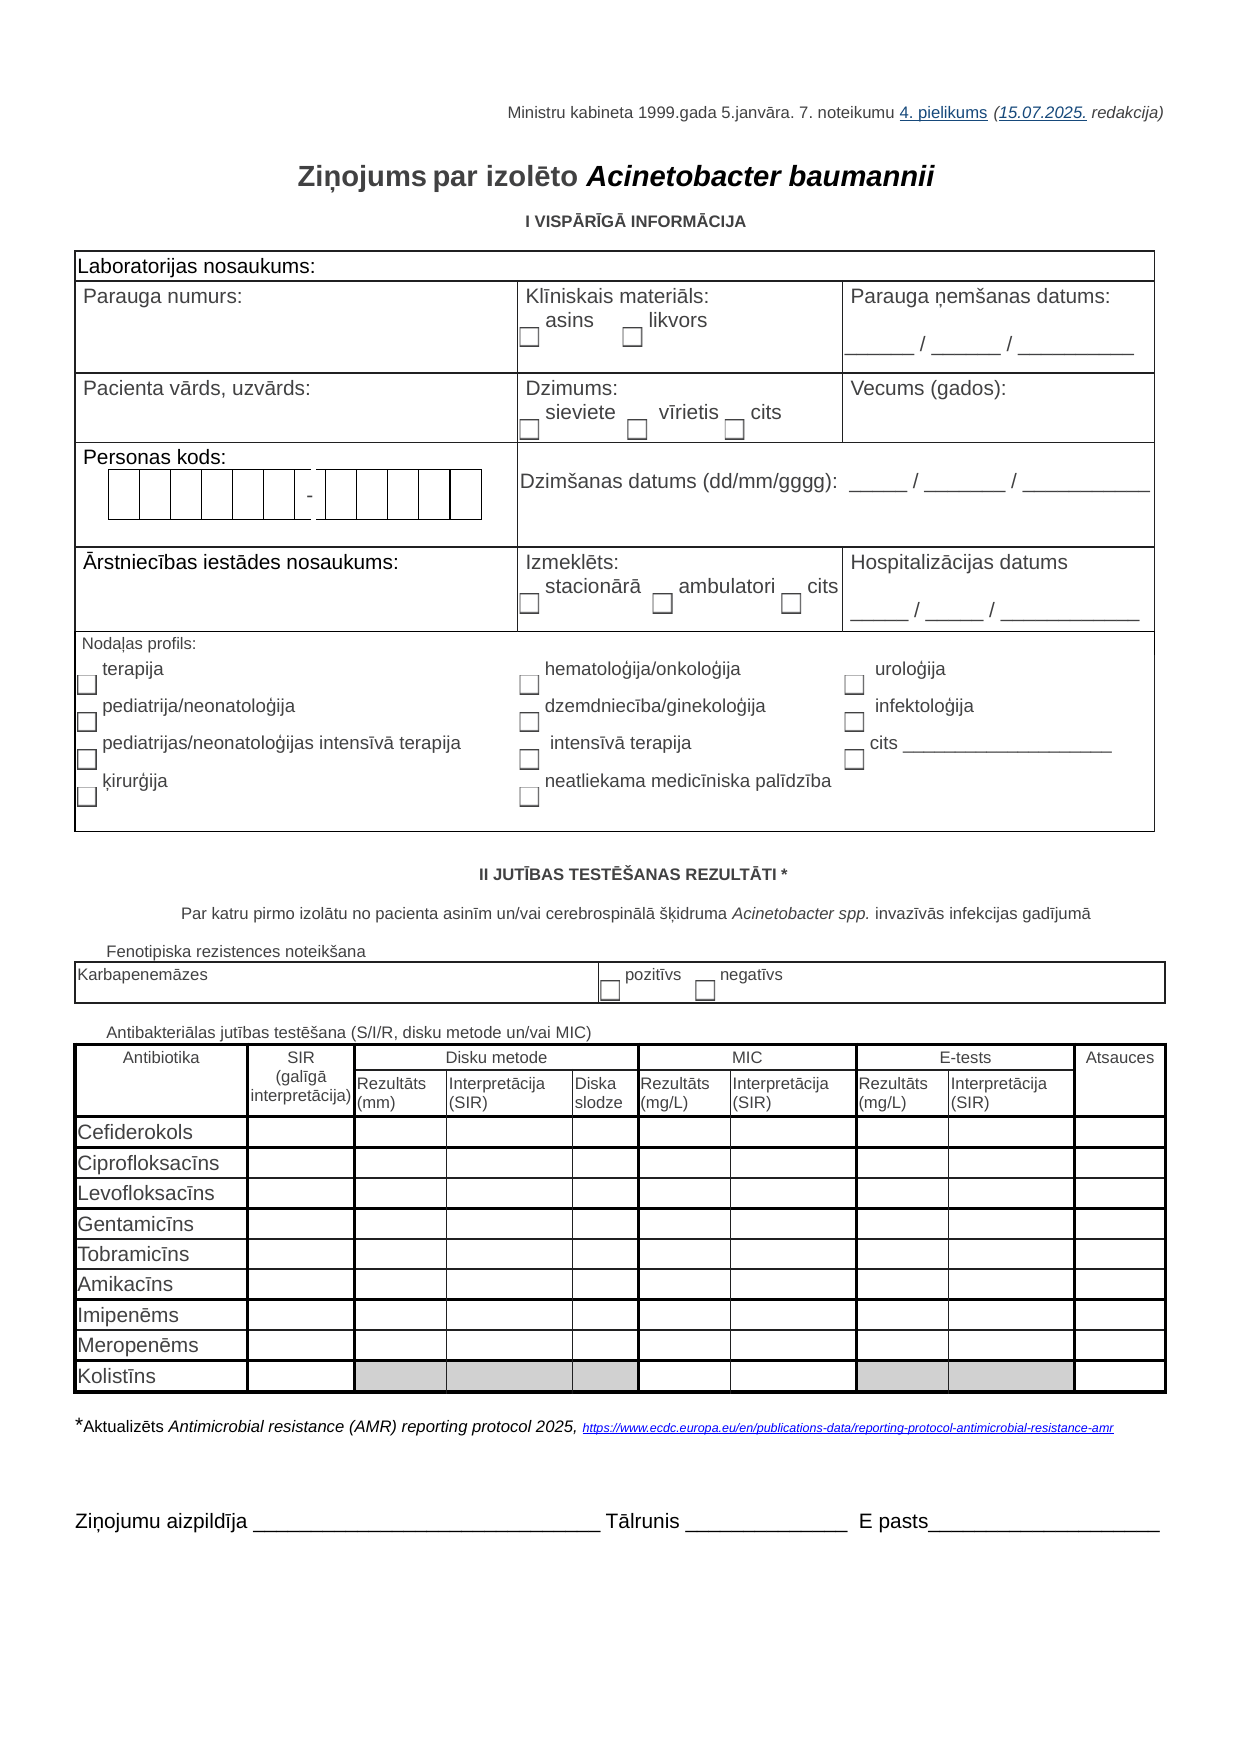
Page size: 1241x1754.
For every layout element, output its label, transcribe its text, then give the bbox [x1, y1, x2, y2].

table_cell [858, 1149, 948, 1177]
table_cell [858, 1210, 948, 1238]
table_cell [573, 1179, 637, 1207]
table_cell [356, 1362, 446, 1390]
table_cell [640, 1301, 730, 1329]
table_cell [573, 1118, 637, 1146]
table_cell [731, 1210, 855, 1238]
table_cell [447, 1362, 572, 1390]
table_cell [858, 1118, 948, 1146]
table_cell [640, 1118, 730, 1146]
table_cell [731, 1362, 855, 1390]
table_cell [949, 1331, 1073, 1359]
table_cell Amikacīns [77, 1270, 246, 1298]
table_cell Rezultāts (mg/L) [858, 1071, 948, 1114]
table_cell [640, 1362, 730, 1390]
table_cell Vecums (gados): [843, 374, 1154, 441]
table_header Antibiotika [77, 1046, 246, 1114]
table_cell Imipenēms [77, 1301, 246, 1329]
table_cell [1076, 1362, 1164, 1390]
table_cell [949, 1179, 1073, 1207]
table_header Disku metode [356, 1046, 637, 1069]
table_header [171, 470, 201, 519]
table_cell [949, 1270, 1073, 1298]
table_cell [573, 1362, 637, 1390]
table_cell [249, 1118, 353, 1146]
table_cell Dzimums: sieviete vīrietis cits [518, 374, 842, 441]
table_header [264, 470, 294, 519]
table_cell [731, 1118, 855, 1146]
table_cell [249, 1331, 353, 1359]
text *Aktualizēts Antimicrobial resistance (AMR) reporting protocol 2025, https://www.ecdc.europa.eu/en/publications-data/reporting-protocol-antimicrobial-resistance-amr [75, 1413, 1165, 1437]
table_cell [640, 1149, 730, 1177]
table_cell [1076, 1240, 1164, 1268]
table_cell Nodaļas profils: [76, 632, 1154, 655]
table_cell [447, 1301, 572, 1329]
table_cell [447, 1240, 572, 1268]
table_cell Hospitalizācijas datums _____ / _____ / ____________ [843, 548, 1154, 631]
table_header SIR (galīgā interpretācija) [249, 1046, 353, 1114]
table_cell [949, 1210, 1073, 1238]
table_cell terapija pediatrija/neonatoloģija pediatrijas/neonatoloģijas intensīvā terapija ķirurģija [76, 655, 517, 831]
table_header [326, 470, 356, 519]
table_cell [858, 1240, 948, 1268]
table_cell Parauga numurs: [76, 282, 517, 372]
table_cell Cefiderokols [77, 1118, 246, 1146]
table_cell [731, 1331, 855, 1359]
table_cell Diska slodze [573, 1071, 637, 1114]
table_cell [356, 1301, 446, 1329]
text II JUTĪBAS TESTĒŠANAS REZULTĀTI * [75, 865, 1165, 884]
table_header E-tests [858, 1046, 1073, 1069]
table_cell Interpretācija (SIR) [949, 1071, 1073, 1114]
table_cell [356, 1118, 446, 1146]
table_cell Ārstniecības iestādes nosaukums: [76, 548, 517, 631]
table_cell [1076, 1179, 1164, 1207]
table_cell [573, 1149, 637, 1177]
table_cell [573, 1331, 637, 1359]
table_cell [447, 1179, 572, 1207]
table_cell [447, 1331, 572, 1359]
table_cell Izmeklēts: stacionārā ambulatori cits [518, 548, 842, 631]
table_cell [356, 1240, 446, 1268]
table_cell [1076, 1118, 1164, 1146]
table_cell [858, 1270, 948, 1298]
table_cell [573, 1240, 637, 1268]
table_header [419, 470, 449, 519]
table_cell [731, 1270, 855, 1298]
table_cell [640, 1270, 730, 1298]
table_cell Meropenēms [77, 1331, 246, 1359]
table_cell Pacienta vārds, uzvārds: [76, 374, 517, 441]
table_cell [356, 1270, 446, 1298]
table_cell [1076, 1301, 1164, 1329]
table_cell [949, 1301, 1073, 1329]
table_cell [356, 1210, 446, 1238]
table_cell [249, 1210, 353, 1238]
table_header Laboratorijas nosaukums: [76, 252, 1154, 280]
table_header [451, 470, 481, 519]
table_cell [356, 1179, 446, 1207]
table_cell [249, 1149, 353, 1177]
text Ministru kabineta 1999.gada 5.janvāra. 7. noteikumu 4. pielikums (15.07.2025. redakcija) [75, 94, 1165, 125]
table_cell Rezultāts (mg/L) [640, 1071, 730, 1114]
table_header [357, 470, 387, 519]
table_cell Interpretācija (SIR) [731, 1071, 855, 1114]
table_header - [295, 469, 325, 519]
table_cell [640, 1210, 730, 1238]
table_cell [731, 1149, 855, 1177]
table_cell Ciprofloksacīns [77, 1149, 246, 1177]
table_header pozitīvs negatīvs [599, 963, 1164, 1002]
table_cell Parauga ņemšanas datums: ______ / ______ / __________ [843, 282, 1154, 372]
table_cell Dzimšanas datums (dd/mm/gggg): _____ / _______ / ___________ [518, 443, 1154, 546]
text Ziņojumu aizpildīja ______________________________ Tālrunis ______________ E pasts____________________ [75, 1508, 1165, 1532]
table_cell Rezultāts (mm) [356, 1071, 446, 1114]
table_header [140, 470, 170, 519]
table_cell [640, 1179, 730, 1207]
table_header [388, 470, 418, 519]
table_cell [858, 1362, 948, 1390]
table_header Atsauces [1076, 1046, 1164, 1114]
table_cell [858, 1331, 948, 1359]
table_cell Tobramicīns [77, 1240, 246, 1268]
table_cell [447, 1210, 572, 1238]
table_cell [1076, 1210, 1164, 1238]
table_cell [858, 1179, 948, 1207]
table_cell [447, 1149, 572, 1177]
table_cell [573, 1210, 637, 1238]
table_header [109, 470, 139, 519]
table_cell [356, 1149, 446, 1177]
table_cell [249, 1179, 353, 1207]
table_cell [356, 1331, 446, 1359]
table_cell [640, 1240, 730, 1268]
text Ziņojums par izolēto Acinetobacter baumannii [75, 159, 1165, 192]
table_cell [949, 1149, 1073, 1177]
table_cell [447, 1118, 572, 1146]
table_cell Levofloksacīns [77, 1179, 246, 1207]
table_header MIC [640, 1046, 855, 1069]
table_cell [573, 1301, 637, 1329]
table_cell Personas kods: [76, 443, 517, 546]
table_cell [731, 1301, 855, 1329]
table_cell [949, 1240, 1073, 1268]
text Antibakteriālas jutības testēšana (S/I/R, disku metode un/vai MIC) [75, 1023, 1165, 1042]
table_cell Klīniskais materiāls: asins likvors [518, 282, 842, 372]
table_cell [858, 1301, 948, 1329]
text Fenotipiska rezistences noteikšana [75, 942, 1165, 961]
table_cell Gentamicīns [77, 1210, 246, 1238]
table_cell [447, 1270, 572, 1298]
table_cell [731, 1179, 855, 1207]
table_cell [731, 1240, 855, 1268]
table_cell [249, 1301, 353, 1329]
table_cell Kolistīns [77, 1362, 246, 1390]
table_header Karbapenemāzes [76, 963, 598, 1002]
table_cell [949, 1362, 1073, 1390]
table_cell [640, 1331, 730, 1359]
table_cell [1076, 1149, 1164, 1177]
table_cell [249, 1240, 353, 1268]
table_cell [249, 1270, 353, 1298]
table_cell Interpretācija (SIR) [447, 1071, 572, 1114]
table_cell uroloģija infektoloģija cits ____________________ [843, 655, 1154, 831]
text I VISPĀRĪGĀ INFORMĀCIJA [75, 212, 1165, 231]
text Par katru pirmo izolātu no pacienta asinīm un/vai cerebrospinālā šķidruma Acinetobacter spp. invazīvās infekcijas gadījumā [75, 903, 1165, 923]
table_cell [249, 1362, 353, 1390]
table_cell hematoloģija/onkoloģija dzemdniecība/ginekoloģija intensīvā terapija neatliekama medicīniska palīdzība [518, 655, 842, 831]
table_cell [1076, 1270, 1164, 1298]
table_cell [1076, 1331, 1164, 1359]
table_cell [573, 1270, 637, 1298]
table_header [202, 470, 232, 519]
table_header [233, 470, 263, 519]
table_cell [949, 1118, 1073, 1146]
